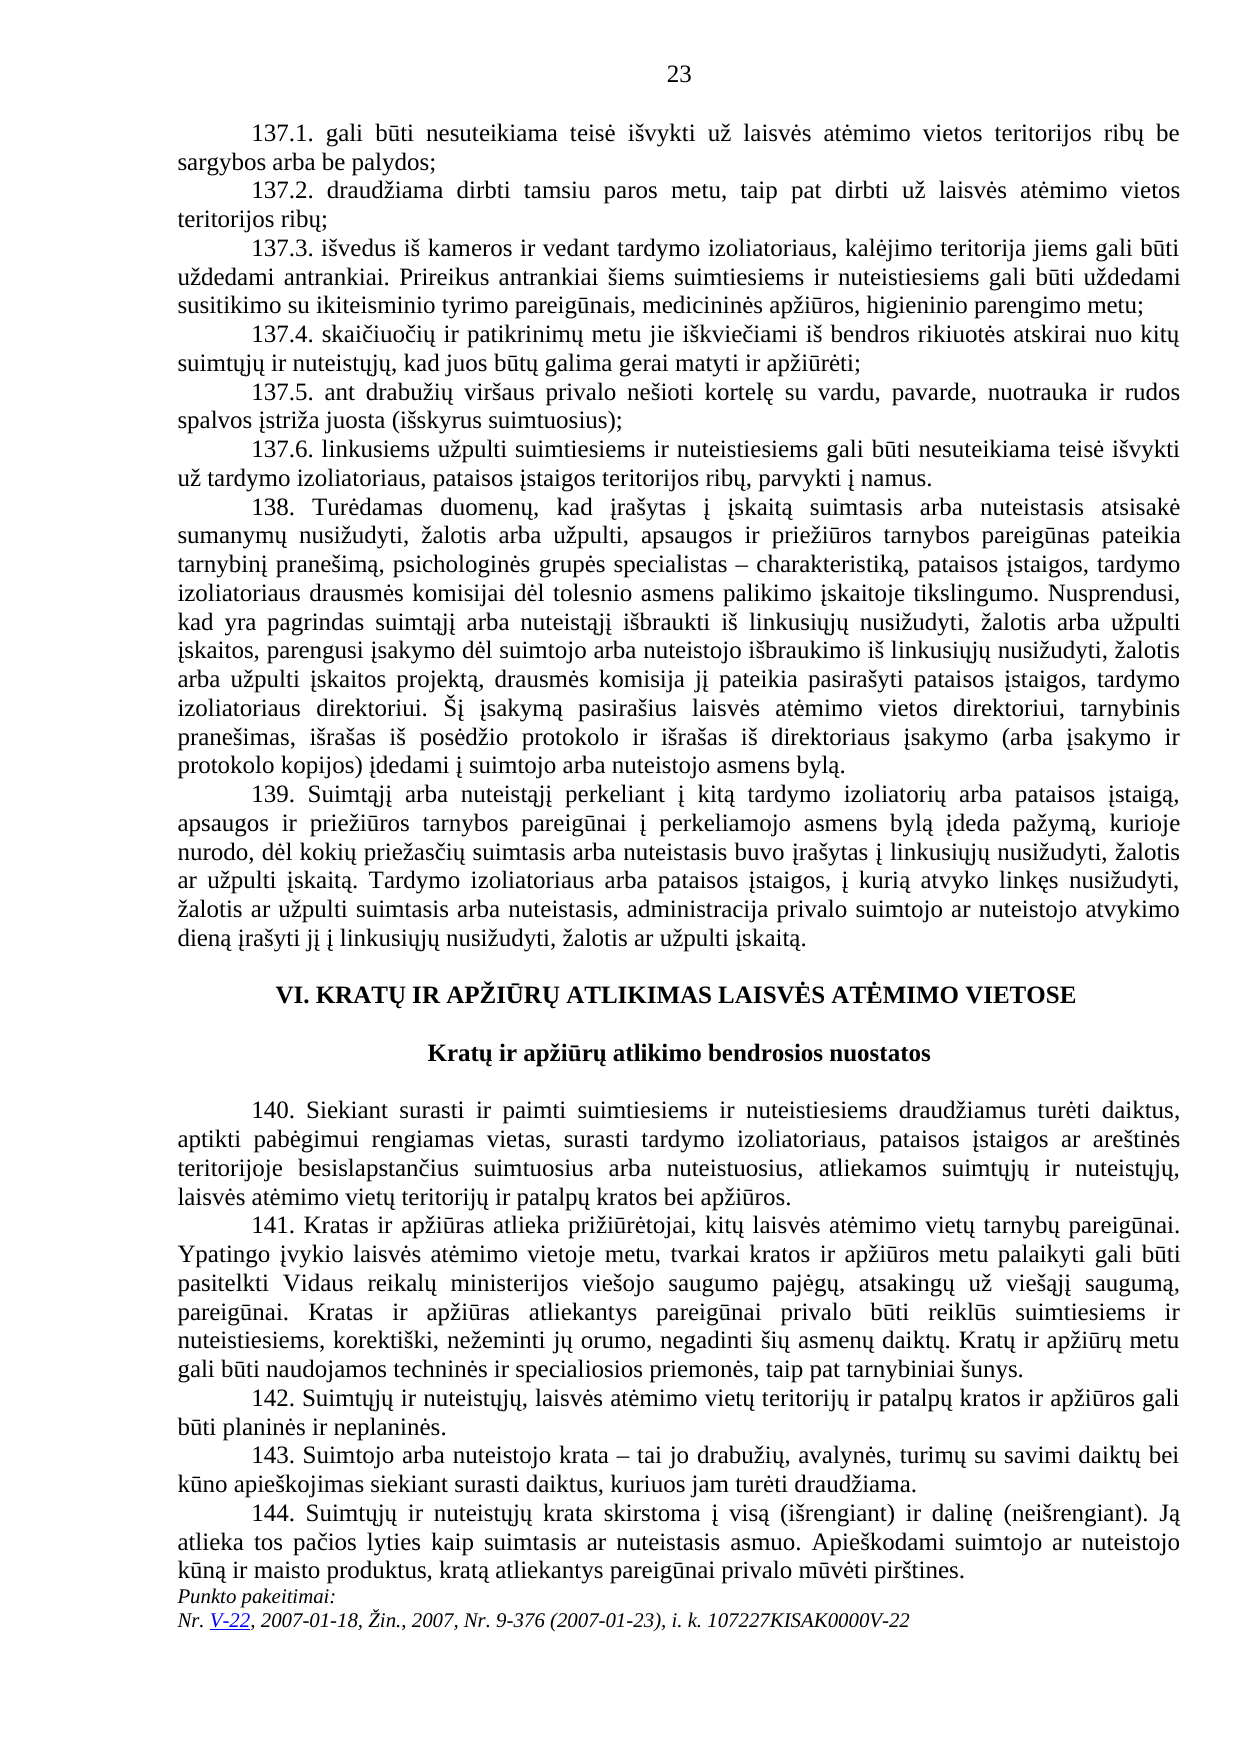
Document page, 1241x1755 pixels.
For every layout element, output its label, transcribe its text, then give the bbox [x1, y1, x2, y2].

text 137.6. linkusiems užpulti suimtiesiems ir nuteistiesiems gali būti nesuteikiama teisė išvykti už tardymo izoliatoriaus, pataisos įstaigos teritorijos ribų, parvykti į namus. [177, 434, 1181, 492]
text 137.4. skaičiuočių ir patikrinimų metu jie iškviečiami iš bendros rikiuotės atskirai nuo kitų suimtųjų ir nuteistųjų, kad juos būtų galima gerai matyti ir apžiūrėti; [177, 319, 1181, 377]
text VI. KRATŲ IR APŽIŪRŲ ATLIKIMAS LAISVĖS ATĖMIMO VIETOSE [177, 981, 1181, 1009]
text 144. Suimtųjų ir nuteistųjų krata skirstoma į visą (išrengiant) ir dalinę (neišrengiant). Ją atlieka tos pačios lyties kaip suimtasis ar nuteistasis asmuo. Apieškodami suimtojo ar nuteistojo kūną ir maisto produktus, kratą atliekantys pareigūnai privalo mūvėti pirštines. [177, 1498, 1181, 1584]
text 137.3. išvedus iš kameros ir vedant tardymo izoliatoriaus, kalėjimo teritorija jiems gali būti uždedami antrankiai. Prireikus antrankiai šiems suimtiesiems ir nuteistiesiems gali būti uždedami susitikimo su ikiteisminio tyrimo pareigūnais, medicininės apžiūros, higieninio parengimo metu; [177, 233, 1181, 319]
text 138. Turėdamas duomenų, kad įrašytas į įskaitą suimtasis arba nuteistasis atsisakė sumanymų nusižudyti, žalotis arba užpulti, apsaugos ir priežiūros tarnybos pareigūnas pateikia tarnybinį pranešimą, psichologinės grupės specialistas – charakteristiką, pataisos įstaigos, tardymo izoliatoriaus drausmės komisijai dėl tolesnio asmens palikimo įskaitoje tikslingumo. Nusprendusi, kad yra pagrindas suimtąjį arba nuteistąjį išbraukti iš linkusiųjų nusižudyti, žalotis arba užpulti įskaitos, parengusi įsakymo dėl suimtojo arba nuteistojo išbraukimo iš linkusiųjų nusižudyti, žalotis arba užpulti įskaitos projektą, drausmės komisija jį pateikia pasirašyti pataisos įstaigos, tardymo izoliatoriaus direktoriui. Šį įsakymą pasirašius laisvės atėmimo vietos direktoriui, tarnybinis pranešimas, išrašas iš posėdžio protokolo ir išrašas iš direktoriaus įsakymo (arba įsakymo ir protokolo kopijos) įdedami į suimtojo arba nuteistojo asmens bylą. [177, 492, 1181, 779]
text Kratų ir apžiūrų atlikimo bendrosios nuostatos [177, 1038, 1181, 1067]
text 141. Kratas ir apžiūras atlieka prižiūrėtojai, kitų laisvės atėmimo vietų tarnybų pareigūnai. Ypatingo įvykio laisvės atėmimo vietoje metu, tvarkai kratos ir apžiūros metu palaikyti gali būti pasitelkti Vidaus reikalų ministerijos viešojo saugumo pajėgų, atsakingų už viešąjį saugumą, pareigūnai. Kratas ir apžiūras atliekantys pareigūnai privalo būti reiklūs suimtiesiems ir nuteistiesiems, korektiški, nežeminti jų orumo, negadinti šių asmenų daiktų. Kratų ir apžiūrų metu gali būti naudojamos techninės ir specialiosios priemonės, taip pat tarnybiniai šunys. [177, 1211, 1181, 1383]
text 142. Suimtųjų ir nuteistųjų, laisvės atėmimo vietų teritorijų ir patalpų kratos ir apžiūros gali būti planinės ir neplaninės. [177, 1383, 1181, 1441]
text 137.5. ant drabužių viršaus privalo nešioti kortelę su vardu, pavarde, nuotrauka ir rudos spalvos įstriža juosta (išskyrus suimtuosius); [177, 377, 1181, 434]
text 143. Suimtojo arba nuteistojo krata – tai jo drabužių, avalynės, turimų su savimi daiktų bei kūno apieškojimas siekiant surasti daiktus, kuriuos jam turėti draudžiama. [177, 1441, 1181, 1498]
text 137.2. draudžiama dirbti tamsiu paros metu, taip pat dirbti už laisvės atėmimo vietos teritorijos ribų; [177, 176, 1181, 233]
text Punkto pakeitimai: [177, 1584, 1181, 1608]
text 139. Suimtąjį arba nuteistąjį perkeliant į kitą tardymo izoliatorių arba pataisos įstaigą, apsaugos ir priežiūros tarnybos pareigūnai į perkeliamojo asmens bylą įdeda pažymą, kurioje nurodo, dėl kokių priežasčių suimtasis arba nuteistasis buvo įrašytas į linkusiųjų nusižudyti, žalotis ar užpulti įskaitą. Tardymo izoliatoriaus arba pataisos įstaigos, į kurią atvyko linkęs nusižudyti, žalotis ar užpulti suimtasis arba nuteistasis, administracija privalo suimtojo ar nuteistojo atvykimo dieną įrašyti jį į linkusiųjų nusižudyti, žalotis ar užpulti įskaitą. [177, 779, 1181, 952]
text 140. Siekiant surasti ir paimti suimtiesiems ir nuteistiesiems draudžiamus turėti daiktus, aptikti pabėgimui rengiamas vietas, surasti tardymo izoliatoriaus, pataisos įstaigos ar areštinės teritorijoje besislapstančius suimtuosius arba nuteistuosius, atliekamos suimtųjų ir nuteistųjų, laisvės atėmimo vietų teritorijų ir patalpų kratos bei apžiūros. [177, 1096, 1181, 1211]
text Nr. V-22, 2007-01-18, Žin., 2007, Nr. 9-376 (2007-01-23), i. k. 107227KISAK0000V-22 [177, 1608, 1181, 1632]
text 137.1. gali būti nesuteikiama teisė išvykti už laisvės atėmimo vietos teritorijos ribų be sargybos arba be palydos; [177, 118, 1181, 176]
